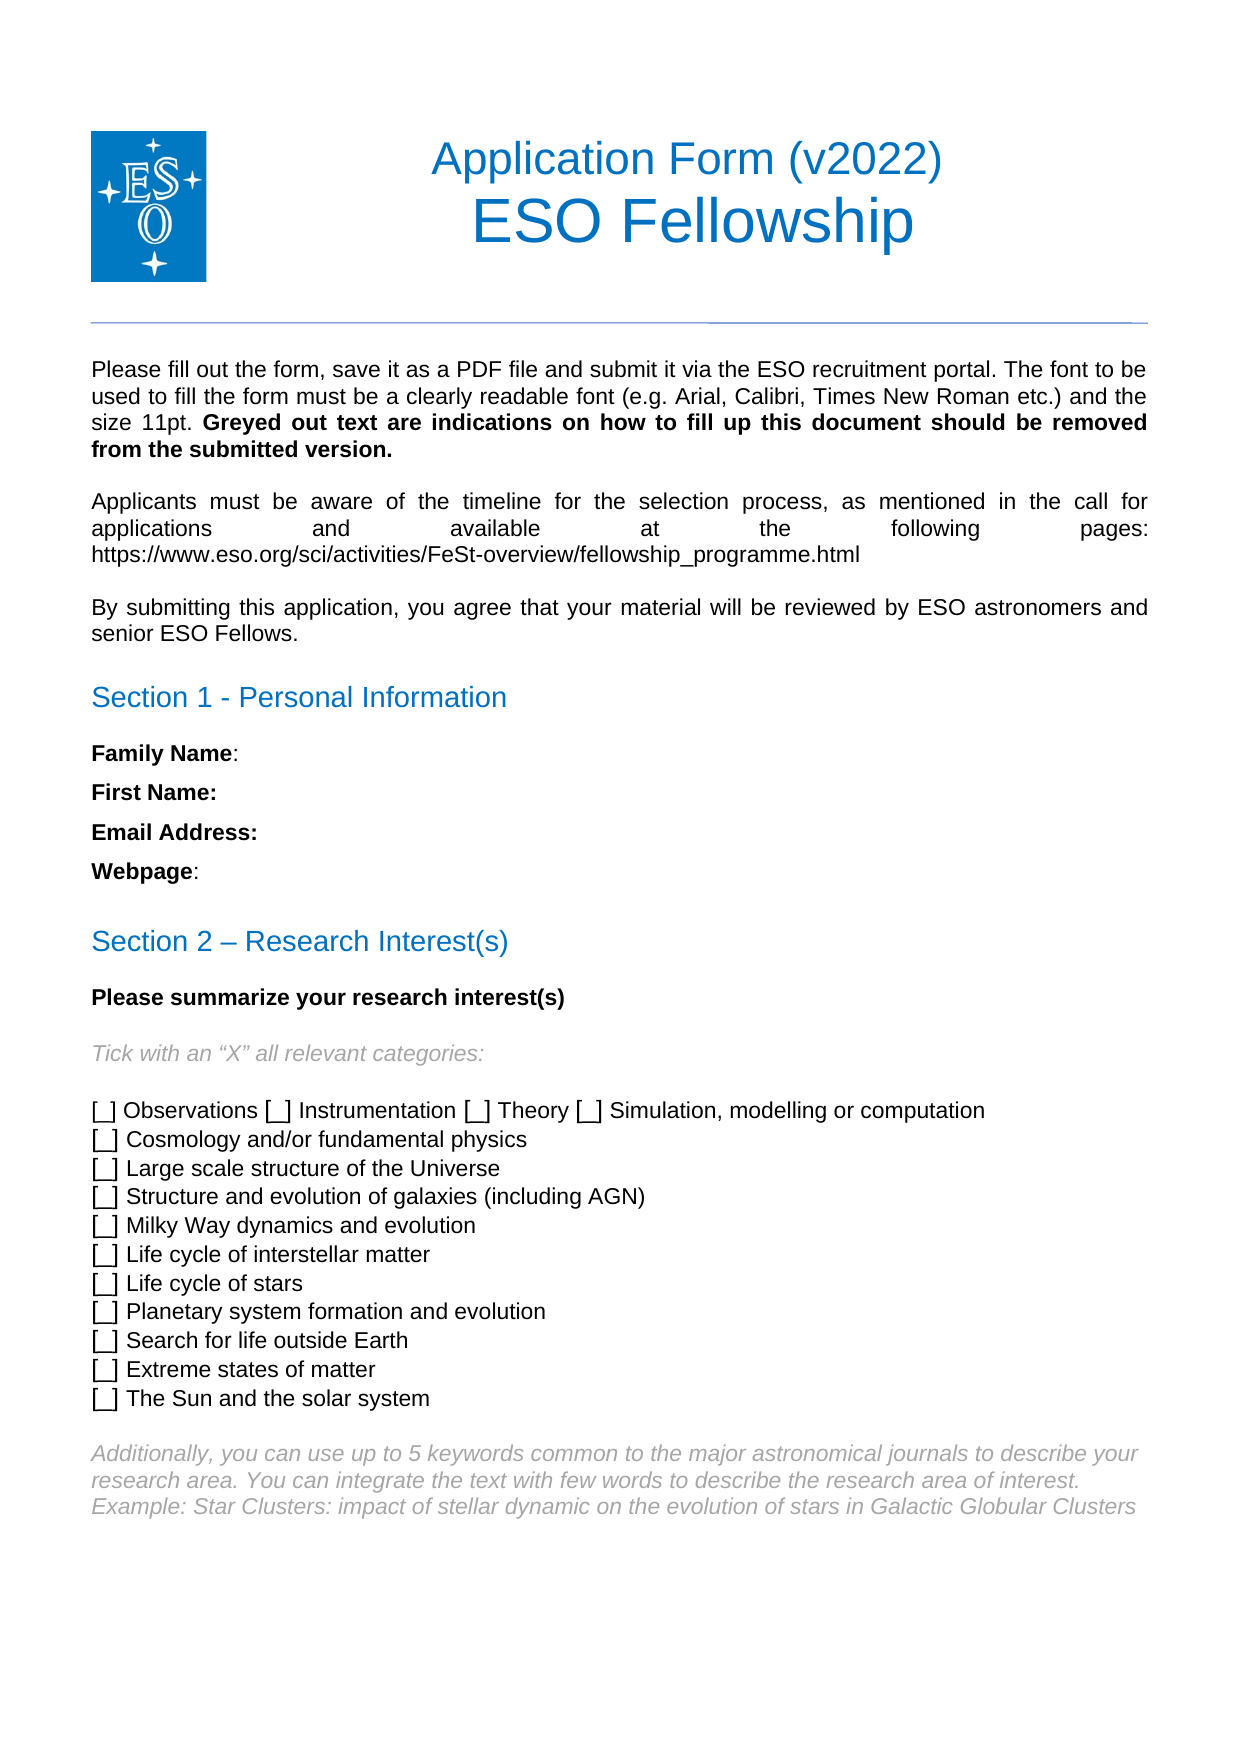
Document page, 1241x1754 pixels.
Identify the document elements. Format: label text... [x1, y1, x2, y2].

text ESO Fellowship [207, 184, 1149, 256]
text [_] Milky Way dynamics and evolution [91, 1210, 1149, 1239]
text Email Address: [91, 819, 1149, 845]
text Applicants must be aware of the timeline for the selection process, as mentioned in the call for applications and available at the following pages: https://www.eso.org/sci/activities/FeSt-overview/fellowship_programme.html [91, 488, 1149, 567]
text Please fill out the form, save it as a PDF file and submit it via the ESO recruitment portal. The font to be used to fill the form must be a clearly readable font (e.g. Arial, Calibri, Times New Roman etc.) and the size 11pt. Greyed out text are indications on how to fill up this document should be removed from the submitted version. [91, 356, 1149, 462]
text [_] Life cycle of interstellar matter [91, 1239, 1149, 1267]
text [_] Life cycle of stars [91, 1267, 1149, 1296]
text Tick with an “X” all relevant categories: [91, 1039, 1149, 1066]
text Section 1 - Personal Information [91, 680, 1149, 713]
text [_] Extreme states of matter [91, 1354, 1149, 1382]
text Additionally, you can use up to 5 keywords common to the major astronomical journals to describe your research area. You can integrate the text with few words to describe the research area of interest. Example: Star Clusters: impact of stellar dynamic on the evolution of stars in Galactic Globular Clusters [91, 1440, 1149, 1519]
text Webpage: [91, 858, 1149, 884]
text Section 2 – Research Interest(s) [91, 924, 1149, 958]
text [_] Structure and evolution of galaxies (including AGN) [91, 1181, 1149, 1210]
text Application Form (v2022) [207, 131, 1149, 184]
text Family Name: [91, 740, 1149, 766]
text [_] Large scale structure of the Universe [91, 1152, 1149, 1181]
text [_] Planetary system formation and evolution [91, 1296, 1149, 1325]
text By submitting this application, you agree that your material will be reviewed by ESO astronomers and senior ESO Fellows. [91, 594, 1149, 646]
text [_] The Sun and the solar system [91, 1382, 1149, 1411]
text [_] Observations [_] Instrumentation [_] Theory [_] Simulation, modelling or computation [91, 1095, 1149, 1124]
text [_] Search for life outside Earth [91, 1325, 1149, 1354]
text First Name: [91, 779, 1149, 806]
text Please summarize your research interest(s) [91, 984, 1149, 1010]
picture [91, 131, 207, 282]
text [_] Cosmology and/or fundamental physics [91, 1124, 1149, 1152]
